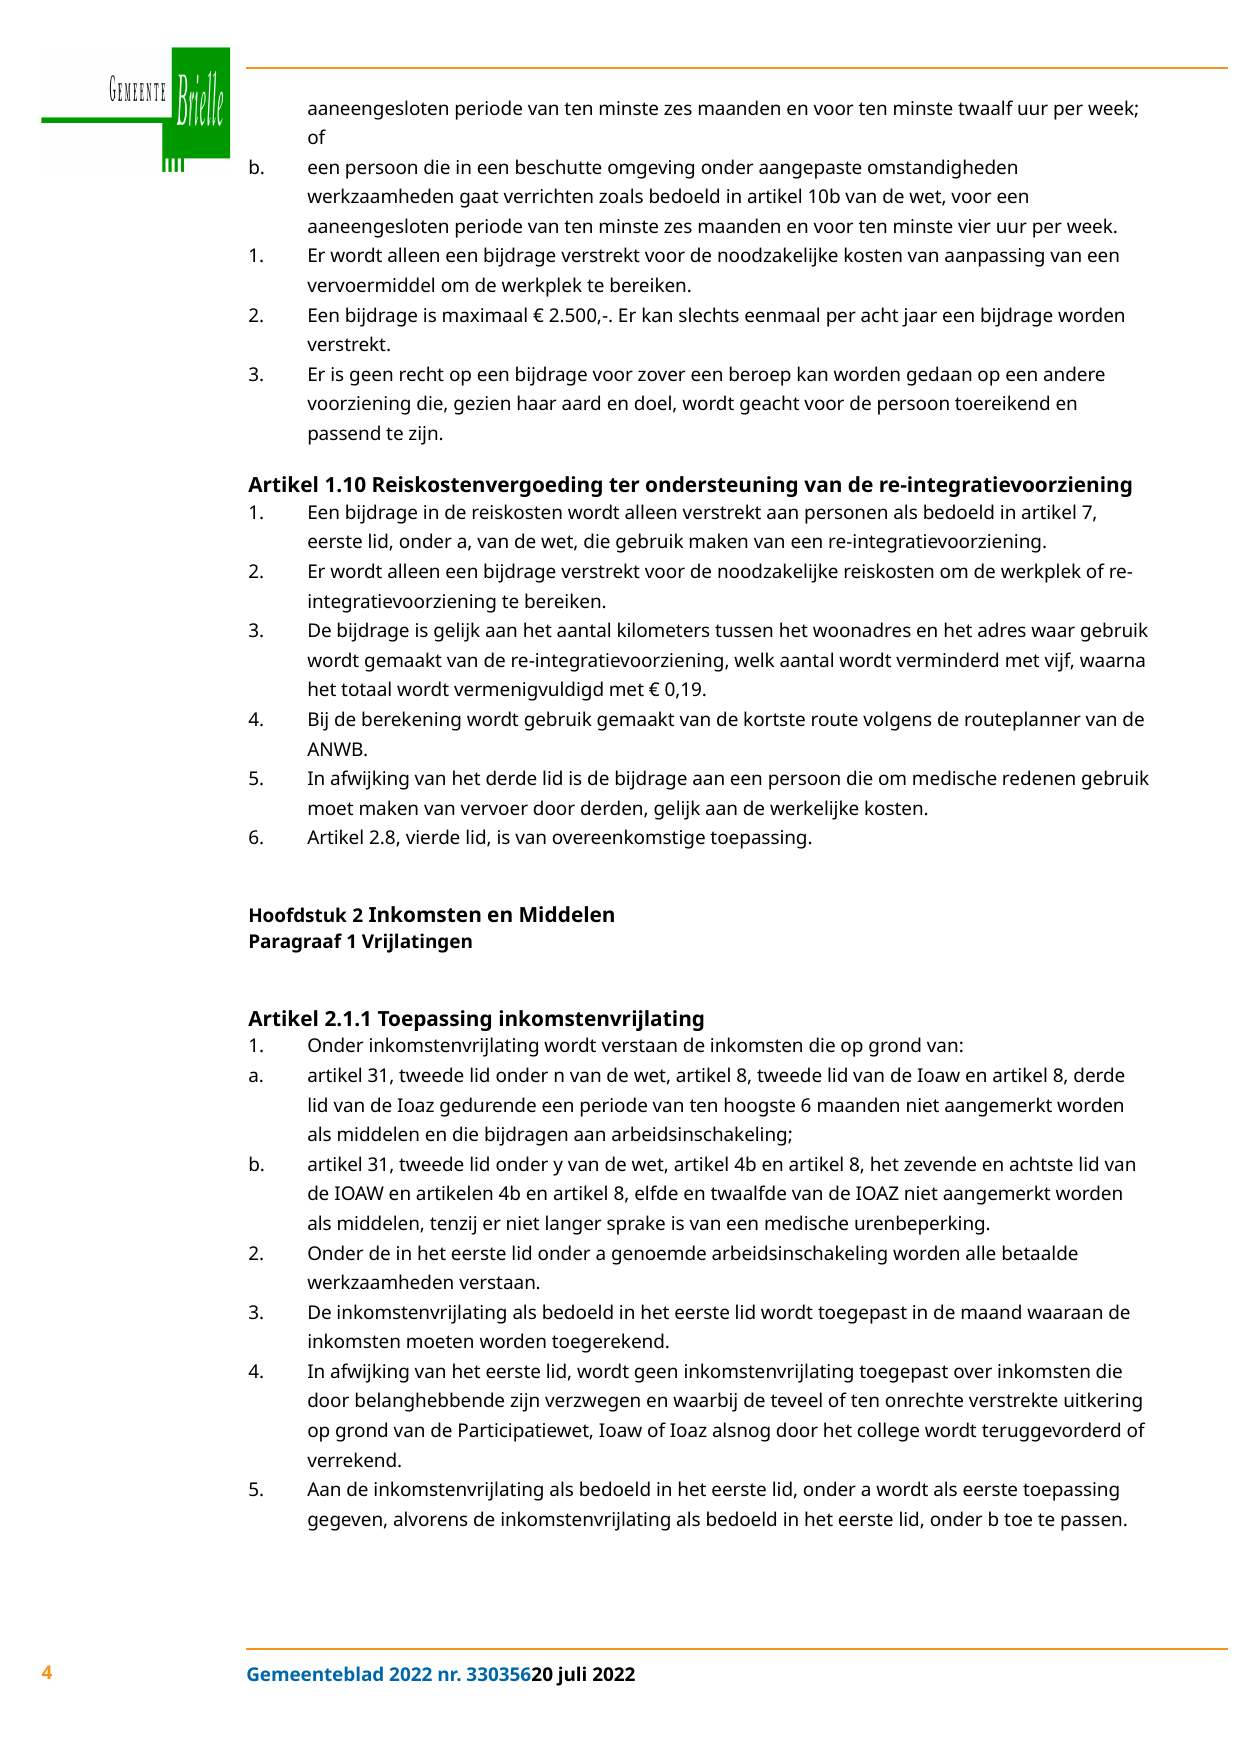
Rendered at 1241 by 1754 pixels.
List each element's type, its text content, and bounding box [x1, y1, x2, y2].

list Bij de berekening wordt gebruik gemaakt van de kortste route volgens de routeplanner van de ANWB. [248, 706, 1152, 761]
list artikel 31, tweede lid onder y van de wet, artikel 4b en artikel 8, het zevende en achtste lid van de IOAW en artikelen 4b en artikel 8, elfde en twaalfde van de IOAZ niet aangemerkt worden als middelen, tenzij er niet langer sprake is van een medische urenbeperking. [248, 1151, 1152, 1236]
list De bijdrage is gelijk aan het aantal kilometers tussen het woonadres en het adres waar gebruik wordt gemaakt van de re-integratievoorziening, welk aantal wordt verminderd met vijf, waarna het totaal wordt vermenigvuldigd met € 0,19. [248, 617, 1152, 702]
list Er wordt alleen een bijdrage verstrekt voor de noodzakelijke kosten van aanpassing van een vervoermiddel om de werkplek te bereiken. [248, 243, 1152, 298]
text Artikel 1.10 Reiskostenvergoeding ter ondersteuning van de re-integratievoorziening [248, 471, 1152, 499]
list In afwijking van het derde lid is de bijdrage aan een persoon die om medische redenen gebruik moet maken van vervoer door derden, gelijk aan de werkelijke kosten. [248, 765, 1152, 821]
text Paragraaf 1 Vrijlatingen [248, 928, 1152, 954]
list Aan de inkomstenvrijlating als bedoeld in het eerste lid, onder a wordt als eerste toepassing gegeven, alvorens de inkomstenvrijlating als bedoeld in het eerste lid, onder b toe te passen. [248, 1476, 1152, 1532]
list een persoon die in een beschutte omgeving onder aangepaste omstandigheden werkzaamheden gaat verrichten zoals bedoeld in artikel 10b van de wet, voor een aaneengesloten periode van ten minste zes maanden en voor ten minste vier uur per week. [248, 154, 1152, 239]
list Onder de in het eerste lid onder a genoemde arbeidsinschakeling worden alle betaalde werkzaamheden verstaan. [248, 1240, 1152, 1295]
text Artikel 2.1.1 Toepassing inkomstenvrijlating [248, 1004, 1152, 1033]
list In afwijking van het eerste lid, wordt geen inkomstenvrijlating toegepast over inkomsten die door belanghebbende zijn verzwegen en waarbij de teveel of ten onrechte verstrekte uitkering op grond van de Participatiewet, Ioaw of Ioaz alsnog door het college wordt teruggevorderd of verrekend. [248, 1358, 1152, 1473]
list aaneengesloten periode van ten minste zes maanden en voor ten minste twaalf uur per week; of [248, 95, 1152, 150]
list artikel 31, tweede lid onder n van de wet, artikel 8, tweede lid van de Ioaw en artikel 8, derde lid van de Ioaz gedurende een periode van ten hoogste 6 maanden niet aangemerkt worden als middelen en die bijdragen aan arbeidsinschakeling; [248, 1062, 1152, 1147]
list De inkomstenvrijlating als bedoeld in het eerste lid wordt toegepast in de maand waaraan de inkomsten moeten worden toegerekend. [248, 1299, 1152, 1354]
list Een bijdrage is maximaal € 2.500,-. Er kan slechts eenmaal per acht jaar een bijdrage worden verstrekt. [248, 302, 1152, 357]
picture [41, 47, 231, 172]
list Artikel 2.8, vierde lid, is van overeenkomstige toepassing. [248, 824, 1152, 850]
list Een bijdrage in de reiskosten wordt alleen verstrekt aan personen als bedoeld in artikel 7, eerste lid, onder a, van de wet, die gebruik maken van een re-integratievoorziening. [248, 499, 1152, 554]
text Hoofdstuk 2 Inkomsten en Middelen [248, 900, 1152, 928]
list Onder inkomstenvrijlating wordt verstaan de inkomsten die op grond van: [248, 1033, 1152, 1058]
list Er is geen recht op een bijdrage voor zover een beroep kan worden gedaan op een andere voorziening die, gezien haar aard en doel, wordt geacht voor de persoon toereikend en passend te zijn. [248, 361, 1152, 446]
list Er wordt alleen een bijdrage verstrekt voor de noodzakelijke reiskosten om de werkplek of re-integratievoorziening te bereiken. [248, 558, 1152, 613]
